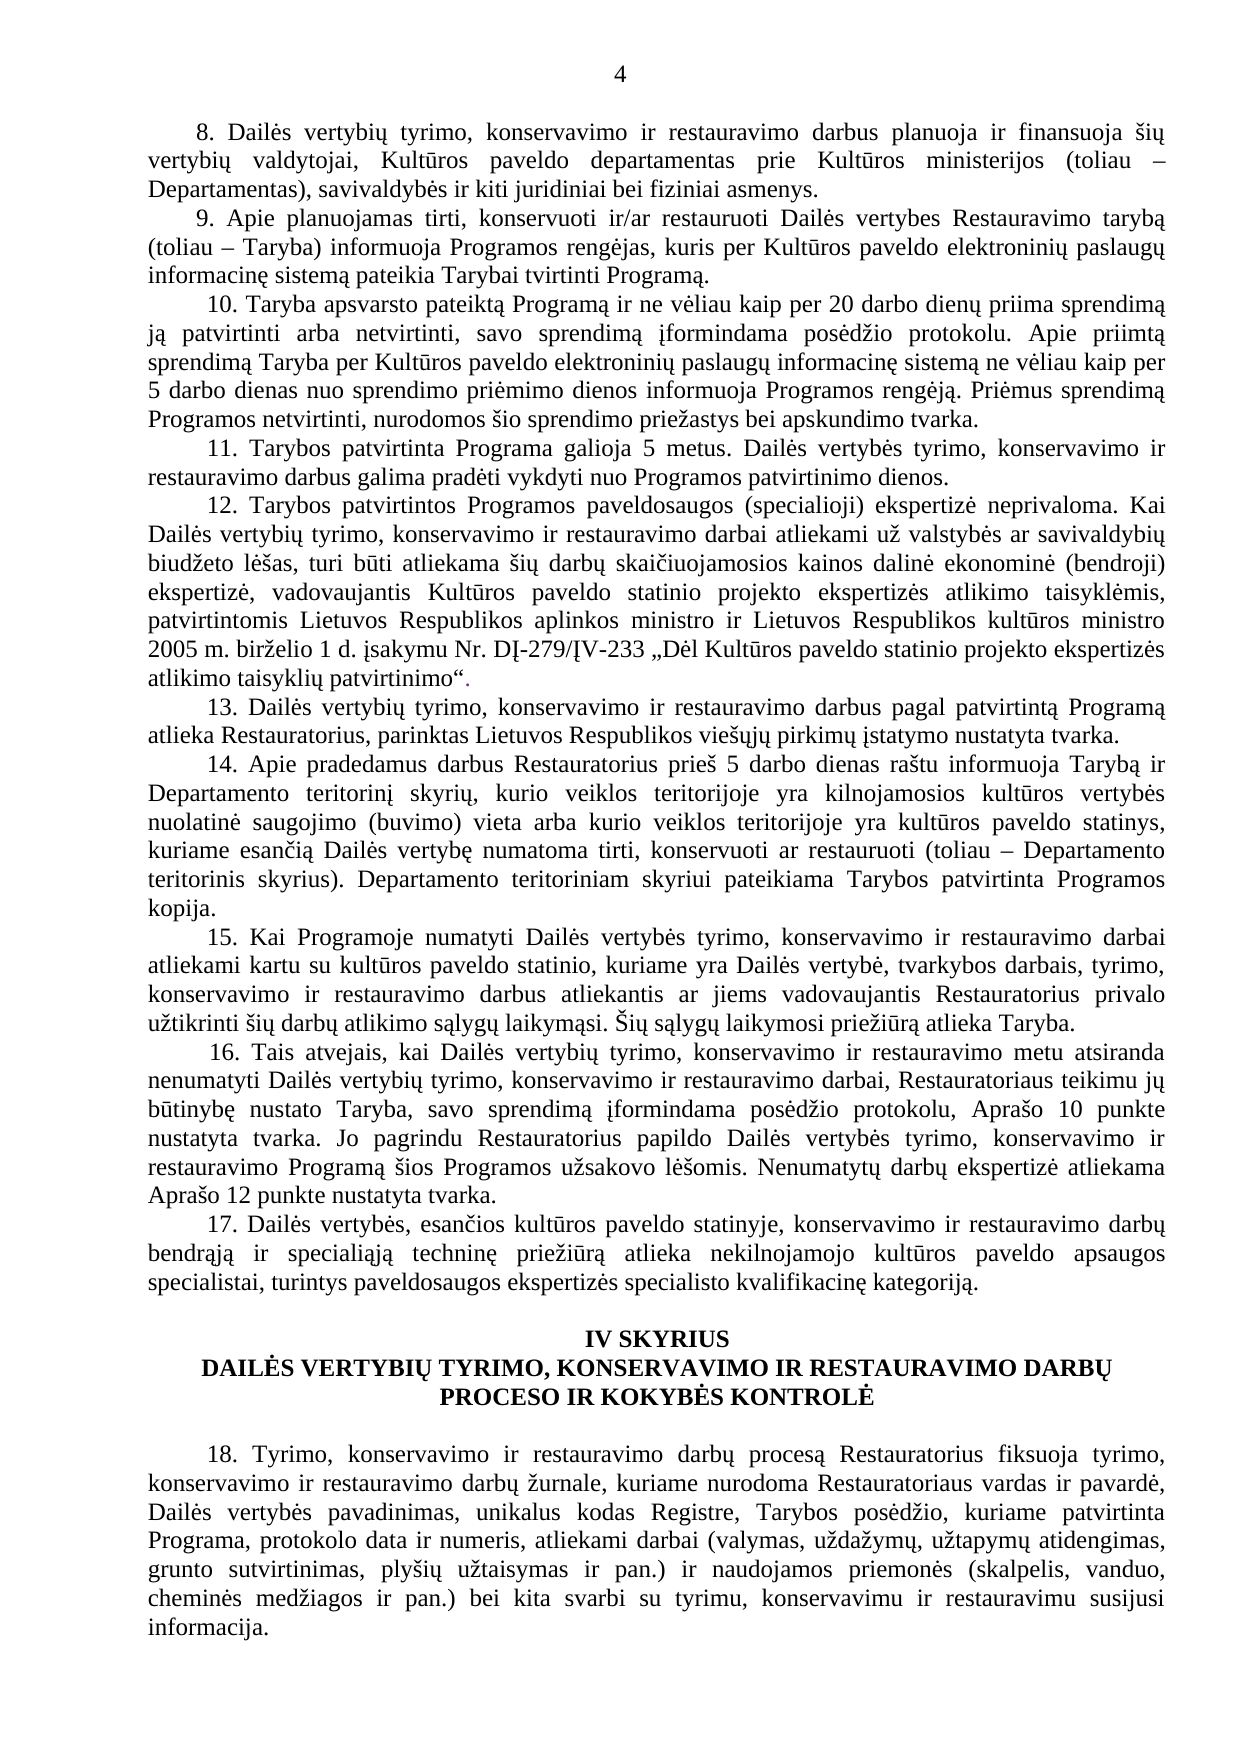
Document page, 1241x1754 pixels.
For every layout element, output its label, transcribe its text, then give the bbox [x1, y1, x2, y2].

text 13. Dailės vertybių tyrimo, konservavimo ir restauravimo darbus pagal patvirtintą Programą atlieka Restauratorius, parinktas Lietuvos Respublikos viešųjų pirkimų įstatymo nustatyta tvarka. [148, 692, 1166, 749]
text 9. Apie planuojamas tirti, konservuoti ir/ar restauruoti Dailės vertybes Restauravimo tarybą (toliau – Taryba) informuoja Programos rengėjas, kuris per Kultūros paveldo elektroninių paslaugų informacinę sistemą pateikia Tarybai tvirtinti Programą. [148, 203, 1166, 289]
text 8. Dailės vertybių tyrimo, konservavimo ir restauravimo darbus planuoja ir finansuoja šių vertybių valdytojai, Kultūros paveldo departamentas prie Kultūros ministerijos (toliau – Departamentas), savivaldybės ir kiti juridiniai bei fiziniai asmenys. [148, 117, 1166, 203]
text DAILĖS VERTYBIŲ TYRIMO, KONSERVAVIMO IR RESTAURAVIMO DARBŲ PROCESO IR KOKYBĖS KONTROLĖ [148, 1353, 1166, 1410]
text 12. Tarybos patvirtintos Programos paveldosaugos (specialioji) ekspertizė neprivaloma. Kai Dailės vertybių tyrimo, konservavimo ir restauravimo darbai atliekami už valstybės ar savivaldybių biudžeto lėšas, turi būti atliekama šių darbų skaičiuojamosios kainos dalinė ekonominė (bendroji) ekspertizė, vadovaujantis Kultūros paveldo statinio projekto ekspertizės atlikimo taisyklėmis, patvirtintomis Lietuvos Respublikos aplinkos ministro ir Lietuvos Respublikos kultūros ministro 2005 m. birželio 1 d. įsakymu Nr. DĮ-279/ĮV-233 „Dėl Kultūros paveldo statinio projekto ekspertizės atlikimo taisyklių patvirtinimo“. [148, 490, 1166, 692]
text 10. Taryba apsvarsto pateiktą Programą ir ne vėliau kaip per 20 darbo dienų priima sprendimą ją patvirtinti arba netvirtinti, savo sprendimą įformindama posėdžio protokolu. Apie priimtą sprendimą Taryba per Kultūros paveldo elektroninių paslaugų informacinę sistemą ne vėliau kaip per 5 darbo dienas nuo sprendimo priėmimo dienos informuoja Programos rengėją. Priėmus sprendimą Programos netvirtinti, nurodomos šio sprendimo priežastys bei apskundimo tvarka. [148, 289, 1166, 433]
text IV SKYRIUS [148, 1324, 1166, 1353]
text 16. Tais atvejais, kai Dailės vertybių tyrimo, konservavimo ir restauravimo metu atsiranda nenumatyti Dailės vertybių tyrimo, konservavimo ir restauravimo darbai, Restauratoriaus teikimu jų būtinybę nustato Taryba, savo sprendimą įformindama posėdžio protokolu, Aprašo 10 punkte nustatyta tvarka. Jo pagrindu Restauratorius papildo Dailės vertybės tyrimo, konservavimo ir restauravimo Programą šios Programos užsakovo lėšomis. Nenumatytų darbų ekspertizė atliekama Aprašo 12 punkte nustatyta tvarka. [148, 1037, 1166, 1209]
text 17. Dailės vertybės, esančios kultūros paveldo statinyje, konservavimo ir restauravimo darbų bendrąją ir specialiąją techninę priežiūrą atlieka nekilnojamojo kultūros paveldo apsaugos specialistai, turintys paveldosaugos ekspertizės specialisto kvalifikacinę kategoriją. [148, 1209, 1166, 1295]
text 15. Kai Programoje numatyti Dailės vertybės tyrimo, konservavimo ir restauravimo darbai atliekami kartu su kultūros paveldo statinio, kuriame yra Dailės vertybė, tvarkybos darbais, tyrimo, konservavimo ir restauravimo darbus atliekantis ar jiems vadovaujantis Restauratorius privalo užtikrinti šių darbų atlikimo sąlygų laikymąsi. Šių sąlygų laikymosi priežiūrą atlieka Taryba. [148, 922, 1166, 1037]
text 11. Tarybos patvirtinta Programa galioja 5 metus. Dailės vertybės tyrimo, konservavimo ir restauravimo darbus galima pradėti vykdyti nuo Programos patvirtinimo dienos. [148, 433, 1166, 490]
text 14. Apie pradedamus darbus Restauratorius prieš 5 darbo dienas raštu informuoja Tarybą ir Departamento teritorinį skyrių, kurio veiklos teritorijoje yra kilnojamosios kultūros vertybės nuolatinė saugojimo (buvimo) vieta arba kurio veiklos teritorijoje yra kultūros paveldo statinys, kuriame esančią Dailės vertybę numatoma tirti, konservuoti ar restauruoti (toliau – Departamento teritorinis skyrius). Departamento teritoriniam skyriui pateikiama Tarybos patvirtinta Programos kopija. [148, 749, 1166, 922]
text 18. Tyrimo, konservavimo ir restauravimo darbų procesą Restauratorius fiksuoja tyrimo, konservavimo ir restauravimo darbų žurnale, kuriame nurodoma Restauratoriaus vardas ir pavardė, Dailės vertybės pavadinimas, unikalus kodas Registre, Tarybos posėdžio, kuriame patvirtinta Programa, protokolo data ir numeris, atliekami darbai (valymas, uždažymų, užtapymų atidengimas, grunto sutvirtinimas, plyšių užtaisymas ir pan.) ir naudojamos priemonės (skalpelis, vanduo, cheminės medžiagos ir pan.) bei kita svarbi su tyrimu, konservavimu ir restauravimu susijusi informacija. [148, 1439, 1166, 1640]
